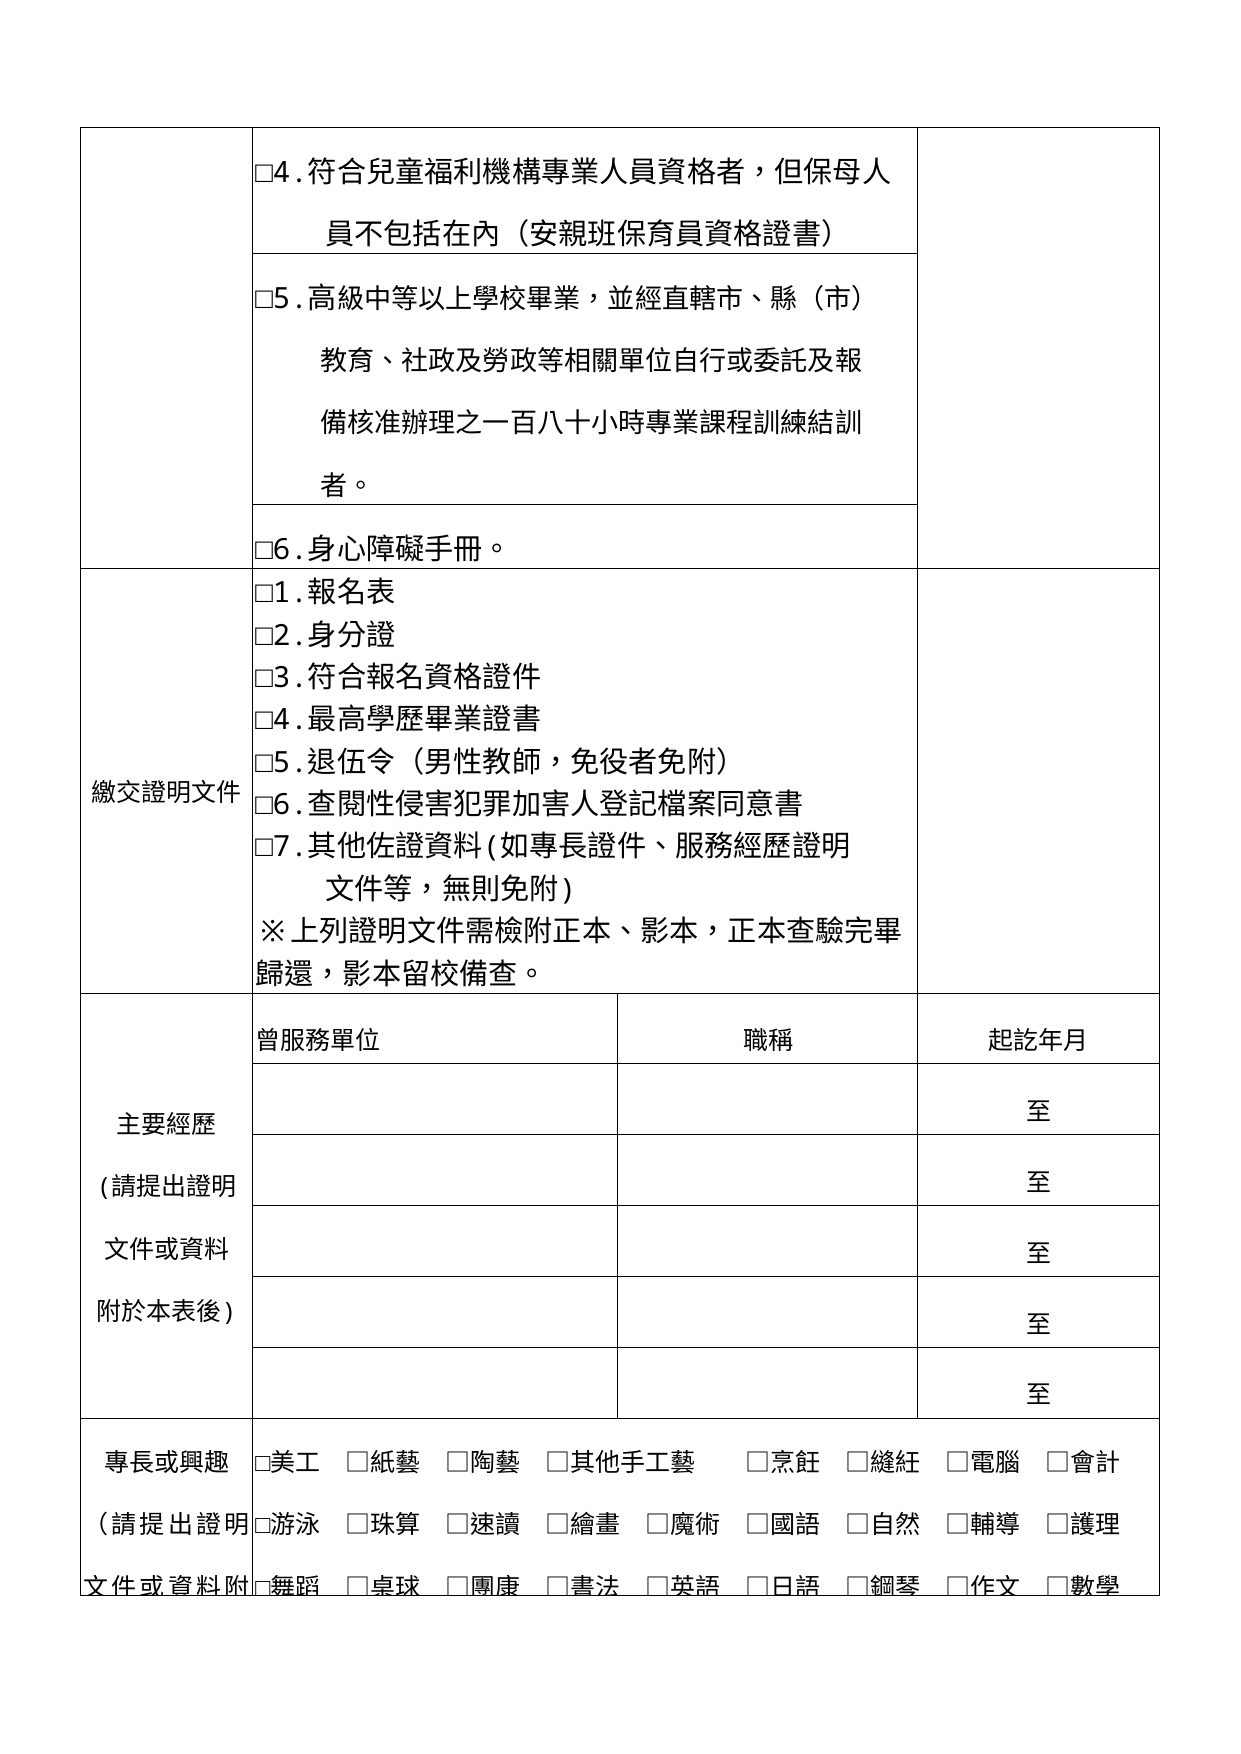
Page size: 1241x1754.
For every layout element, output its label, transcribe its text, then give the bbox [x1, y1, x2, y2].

table_cell 專長或興趣 （請提出證明文件或資料附於本表後） [81, 1419, 252, 1595]
table_cell 曾服務單位 [253, 994, 617, 1063]
table_cell 至 [918, 1277, 1159, 1347]
table_cell [253, 1206, 617, 1276]
table_cell [253, 1277, 617, 1347]
table_cell □4.符合兒童福利機構專業人員資格者，但保母人 員不包括在內（安親班保育員資格證書） [253, 128, 917, 253]
table_cell [618, 1206, 917, 1276]
table_cell 起訖年月 [918, 994, 1159, 1063]
table_cell 主要經歷 (請提出證明 文件或資料 附於本表後) [81, 994, 252, 1417]
table_cell 職稱 [618, 994, 917, 1063]
table_cell 至 [918, 1135, 1159, 1205]
table_cell □1.報名表 □2.身分證 □3.符合報名資格證件 □4.最高學歷畢業證書 □5.退伍令（男性教師，免役者免附） □6.查閱性侵害犯罪加害人登記檔案同意書 □7.其他佐證資料(如專長證件、服務經歷證明 文件等，無則免附) ※上列證明文件需檢附正本、影本，正本查驗完畢歸還，影本留校備查。 [253, 569, 917, 992]
table_cell 至 [918, 1064, 1159, 1134]
table_cell [918, 128, 1159, 568]
table_cell 至 [918, 1206, 1159, 1276]
table_cell [253, 1135, 617, 1205]
table_cell □6.身心障礙手冊。 [253, 505, 917, 568]
table_cell 至 [918, 1348, 1159, 1417]
table_cell [618, 1348, 917, 1417]
table_cell □5.高級中等以上學校畢業，並經直轄市、縣（市） 教育、社政及勞政等相關單位自行或委託及報 備核准辦理之一百八十小時專業課程訓練結訓 者。 [253, 254, 917, 504]
table_cell [618, 1064, 917, 1134]
table_cell [918, 569, 1159, 992]
table_cell 繳交證明文件 [81, 569, 252, 992]
table_cell [81, 128, 252, 568]
table_cell [253, 1064, 617, 1134]
table_cell [618, 1135, 917, 1205]
table_cell □美工 □紙藝 □陶藝 □其他手工藝 □烹飪 □縫紝 □電腦 □會計 □游泳 □珠算 □速讀 □繪畫 □魔術 □國語 □自然 □輔導 □護理 □舞蹈 □桌球 □團康 □書法 □英語 □日語 □鋼琴 □作文 □數學 □心理諮商 □特教 □音樂 □心算 □其它 [253, 1419, 1159, 1595]
table_cell [253, 1348, 617, 1417]
table_cell [618, 1277, 917, 1347]
